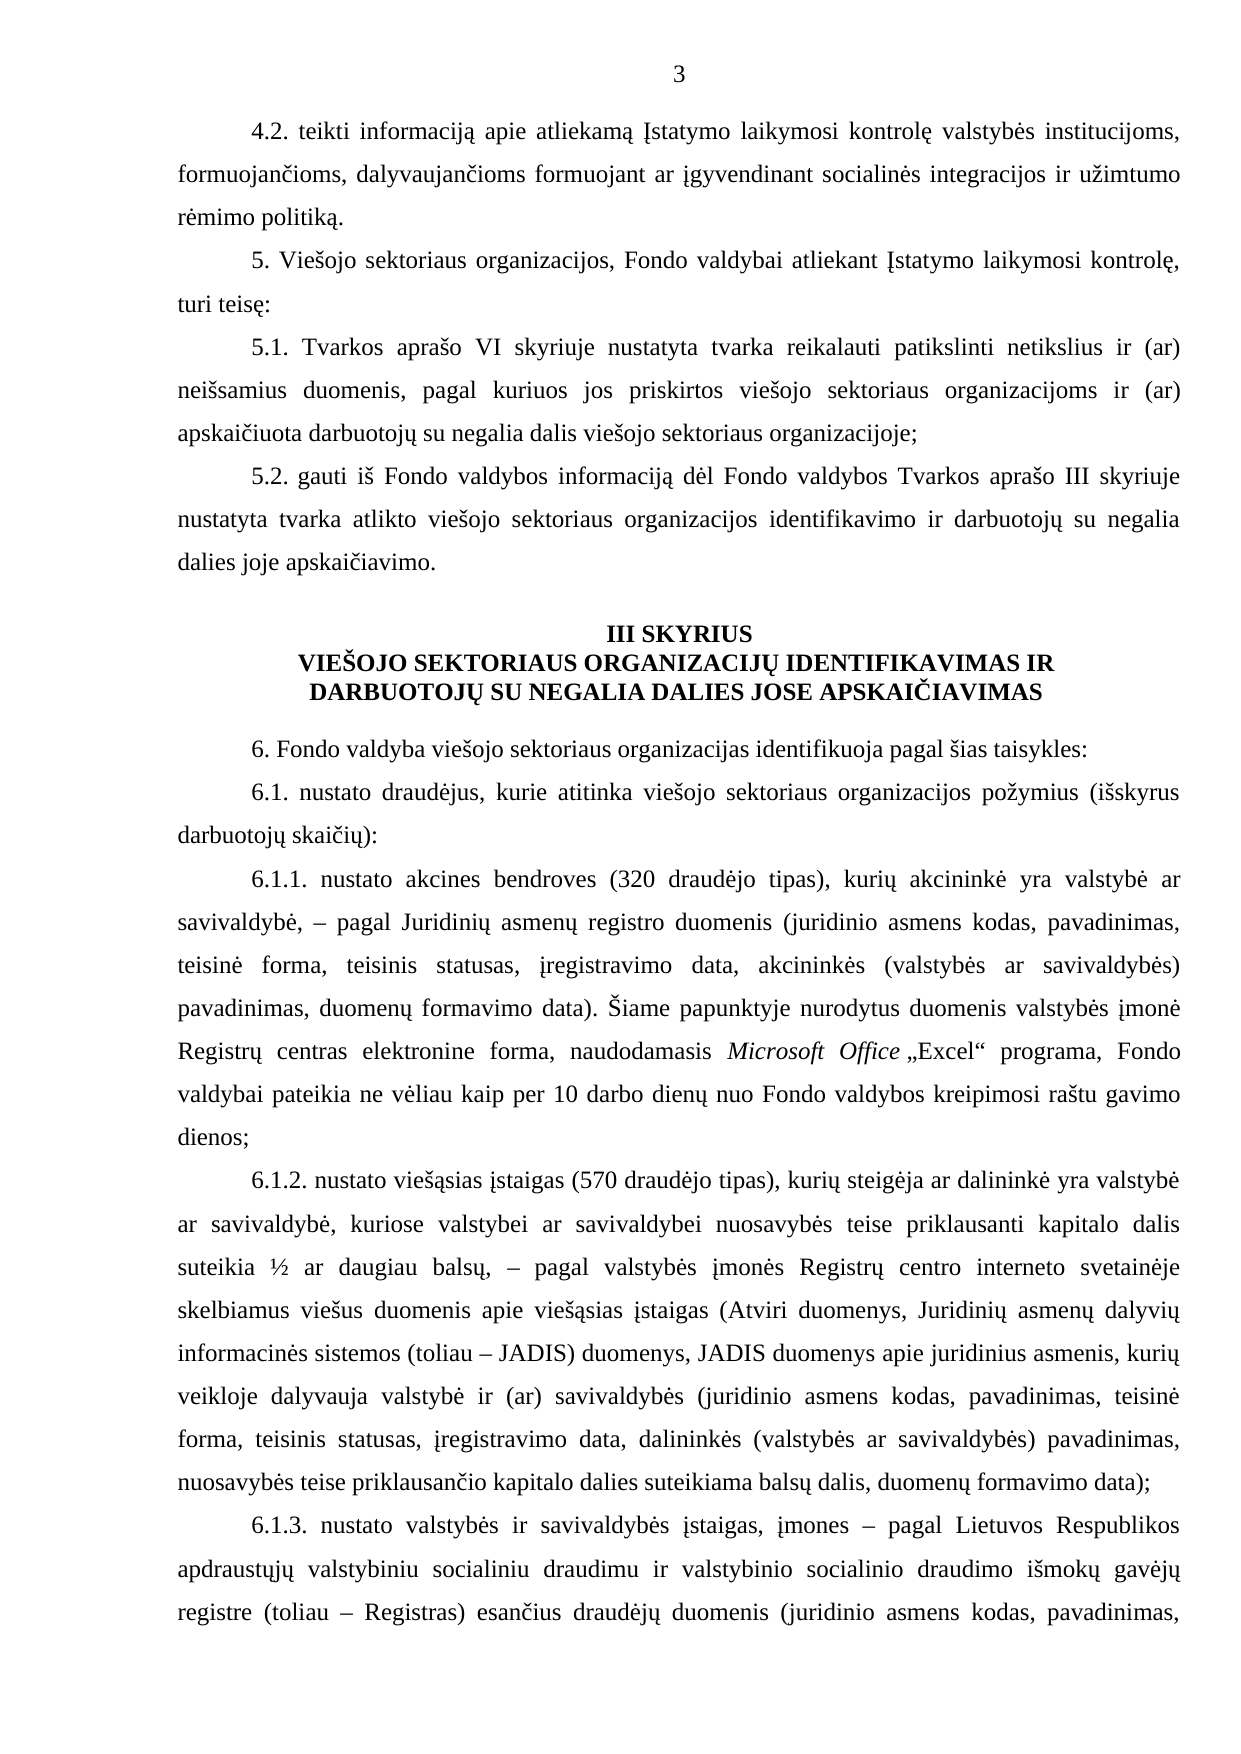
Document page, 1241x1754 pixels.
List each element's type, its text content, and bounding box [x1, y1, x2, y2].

text 5.1. Tvarkos aprašo VI skyriuje nustatyta tvarka reikalauti patikslinti netikslius ir (ar) neišsamius duomenis, pagal kuriuos jos priskirtos viešojo sektoriaus organizacijoms ir (ar) apskaičiuota darbuotojų su negalia dalis viešojo sektoriaus organizacijoje; [177, 332, 1181, 447]
text 5. Viešojo sektoriaus organizacijos, Fondo valdybai atliekant Įstatymo laikymosi kontrolę, turi teisę: [177, 246, 1181, 317]
text VIEŠOJO SEKTORIAUS ORGANIZACIJŲ IDENTIFIKAVIMAS IR [177, 648, 1181, 677]
text DARBUOTOJŲ SU NEGALIA DALIES JOSE APSKAIČIAVIMAS [177, 677, 1181, 706]
text III SKYRIUS [177, 619, 1181, 648]
text 5.2. gauti iš Fondo valdybos informaciją dėl Fondo valdybos Tvarkos aprašo III skyriuje nustatyta tvarka atlikto viešojo sektoriaus organizacijos identifikavimo ir darbuotojų su negalia dalies joje apskaičiavimo. [177, 461, 1181, 576]
text 4.2. teikti informaciją apie atliekamą Įstatymo laikymosi kontrolę valstybės institucijoms, formuojančioms, dalyvaujančioms formuojant ar įgyvendinant socialinės integracijos ir užimtumo rėmimo politiką. [177, 116, 1181, 231]
text 6.1. nustato draudėjus, kurie atitinka viešojo sektoriaus organizacijos požymius (išskyrus darbuotojų skaičių): [177, 777, 1181, 849]
text 6.1.2. nustato viešąsias įstaigas (570 draudėjo tipas), kurių steigėja ar dalininkė yra valstybė ar savivaldybė, kuriose valstybei ar savivaldybei nuosavybės teise priklausanti kapitalo dalis suteikia ½ ar daugiau balsų, – pagal valstybės įmonės Registrų centro interneto svetainėje skelbiamus viešus duomenis apie viešąsias įstaigas (Atviri duomenys, Juridinių asmenų dalyvių informacinės sistemos (toliau – JADIS) duomenys, JADIS duomenys apie juridinius asmenis, kurių veikloje dalyvauja valstybė ir (ar) savivaldybės (juridinio asmens kodas, pavadinimas, teisinė forma, teisinis statusas, įregistravimo data, dalininkės (valstybės ar savivaldybės) pavadinimas, nuosavybės teise priklausančio kapitalo dalies suteikiama balsų dalis, duomenų formavimo data); [177, 1166, 1181, 1496]
text 6.1.3. nustato valstybės ir savivaldybės įstaigas, įmones – pagal Lietuvos Respublikos apdraustųjų valstybiniu socialiniu draudimu ir valstybinio socialinio draudimo išmokų gavėjų registre (toliau – Registras) esančius draudėjų duomenis (juridinio asmens kodas, pavadinimas, [177, 1511, 1181, 1626]
text 6. Fondo valdyba viešojo sektoriaus organizacijas identifikuoja pagal šias taisykles: [177, 734, 1181, 763]
text 6.1.1. nustato akcines bendroves (320 draudėjo tipas), kurių akcininkė yra valstybė ar savivaldybė, – pagal Juridinių asmenų registro duomenis (juridinio asmens kodas, pavadinimas, teisinė forma, teisinis statusas, įregistravimo data, akcininkės (valstybės ar savivaldybės) pavadinimas, duomenų formavimo data). Šiame papunktyje nurodytus duomenis valstybės įmonė Registrų centras elektronine forma, naudodamasis Microsoft Office „Excel“ programa, Fondo valdybai pateikia ne vėliau kaip per 10 darbo dienų nuo Fondo valdybos kreipimosi raštu gavimo dienos; [177, 864, 1181, 1151]
